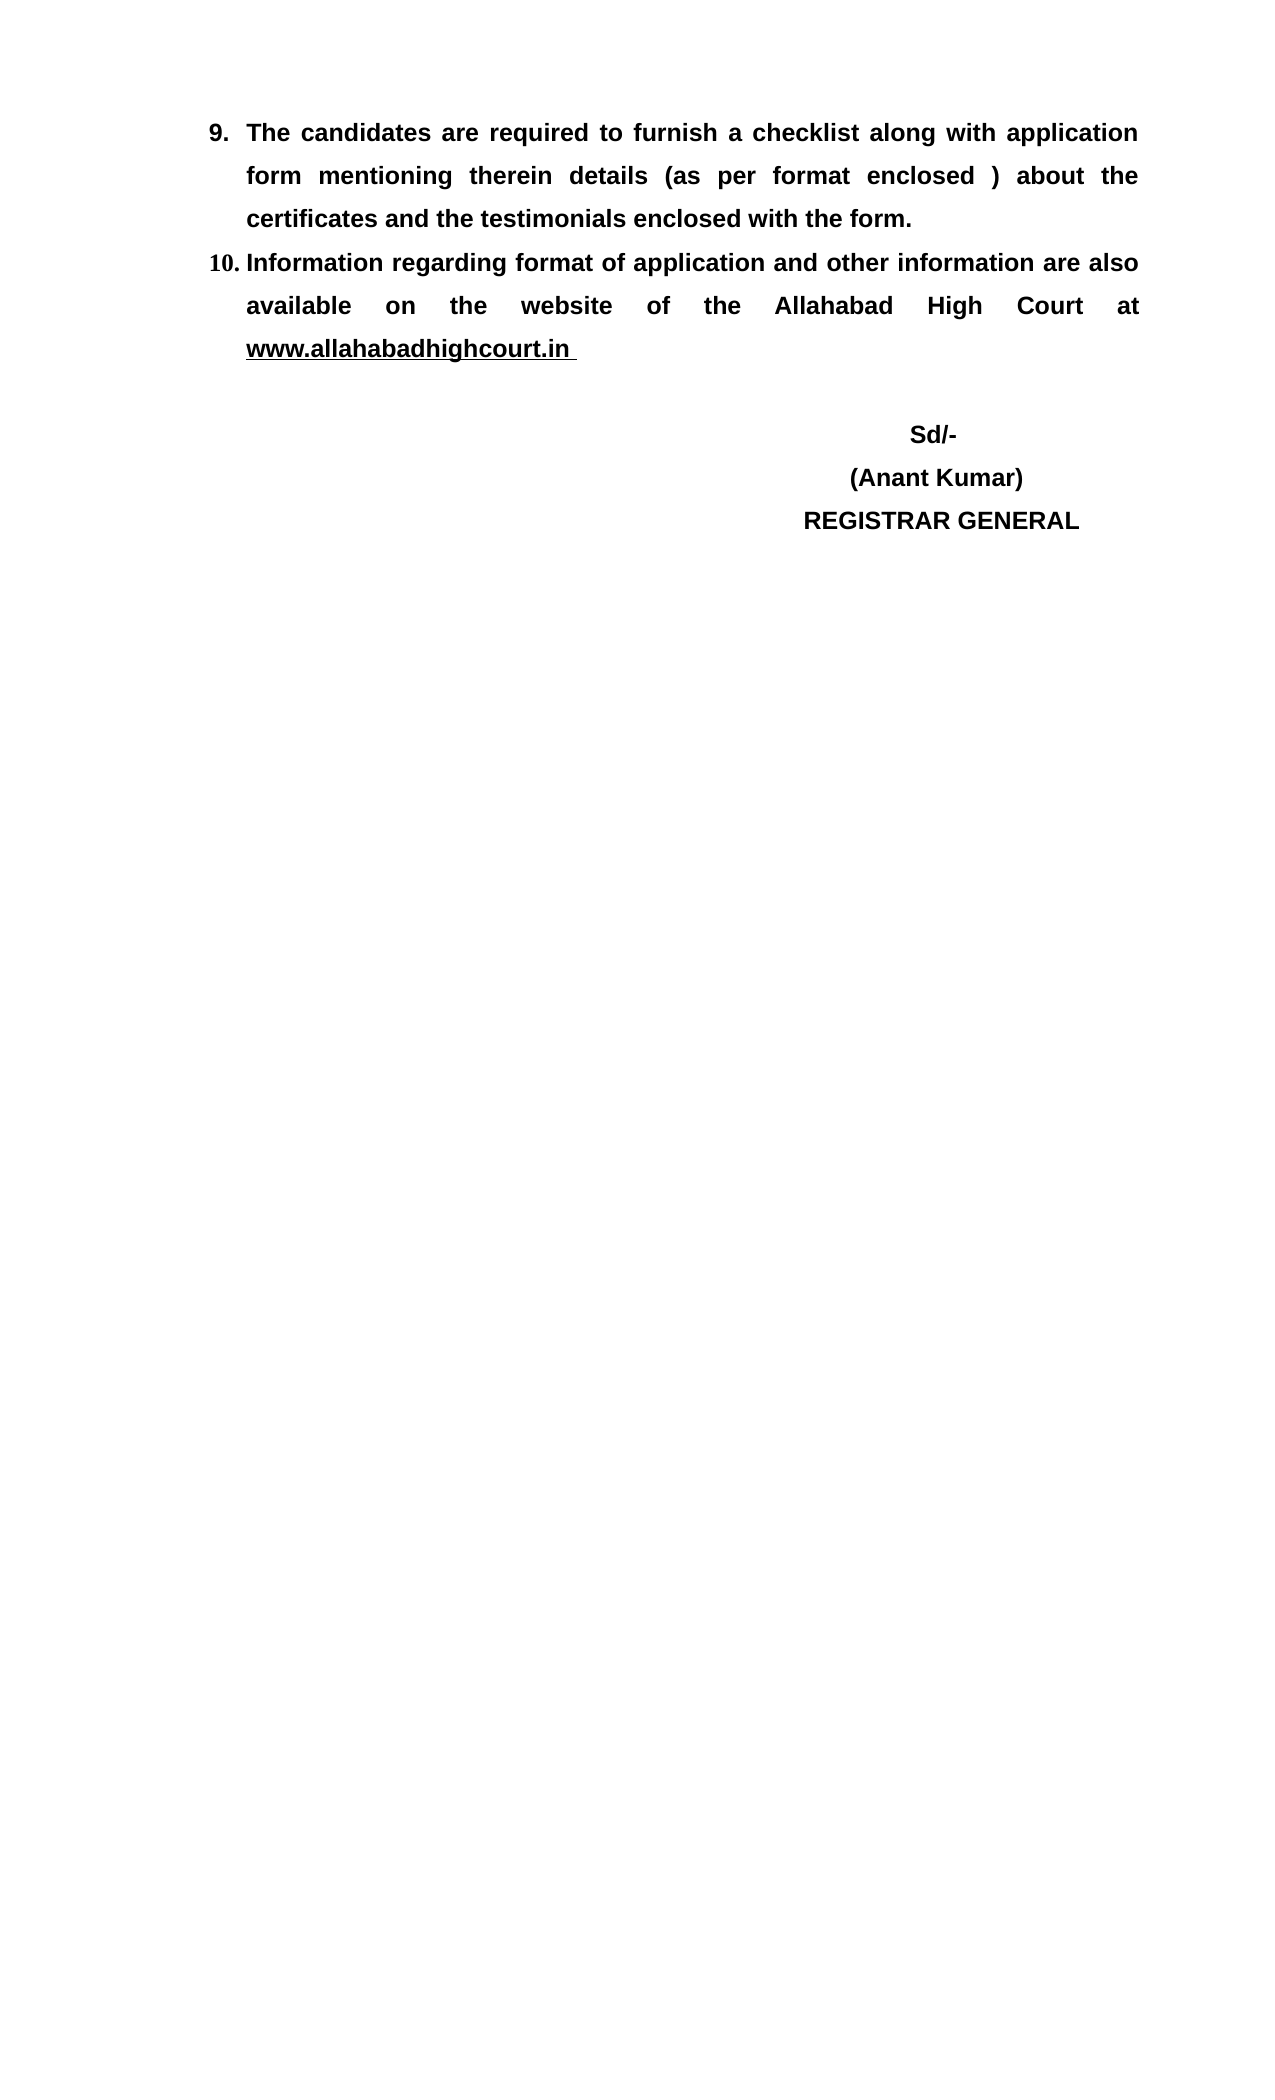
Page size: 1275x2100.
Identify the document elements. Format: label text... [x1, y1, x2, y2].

list Information regarding format of application and other information are also available on the website of the Allahabad High Court at www.allahabadhighcourt.in [208, 247, 1140, 363]
text (Anant Kumar) [171, 463, 1140, 492]
text REGISTRAR GENERAL [171, 506, 1140, 535]
text Sd/- [171, 420, 1140, 449]
list The candidates are required to furnish a checklist along with application form mentioning therein details (as per format enclosed ) about the certificates and the testimonials enclosed with the form. [208, 118, 1140, 233]
